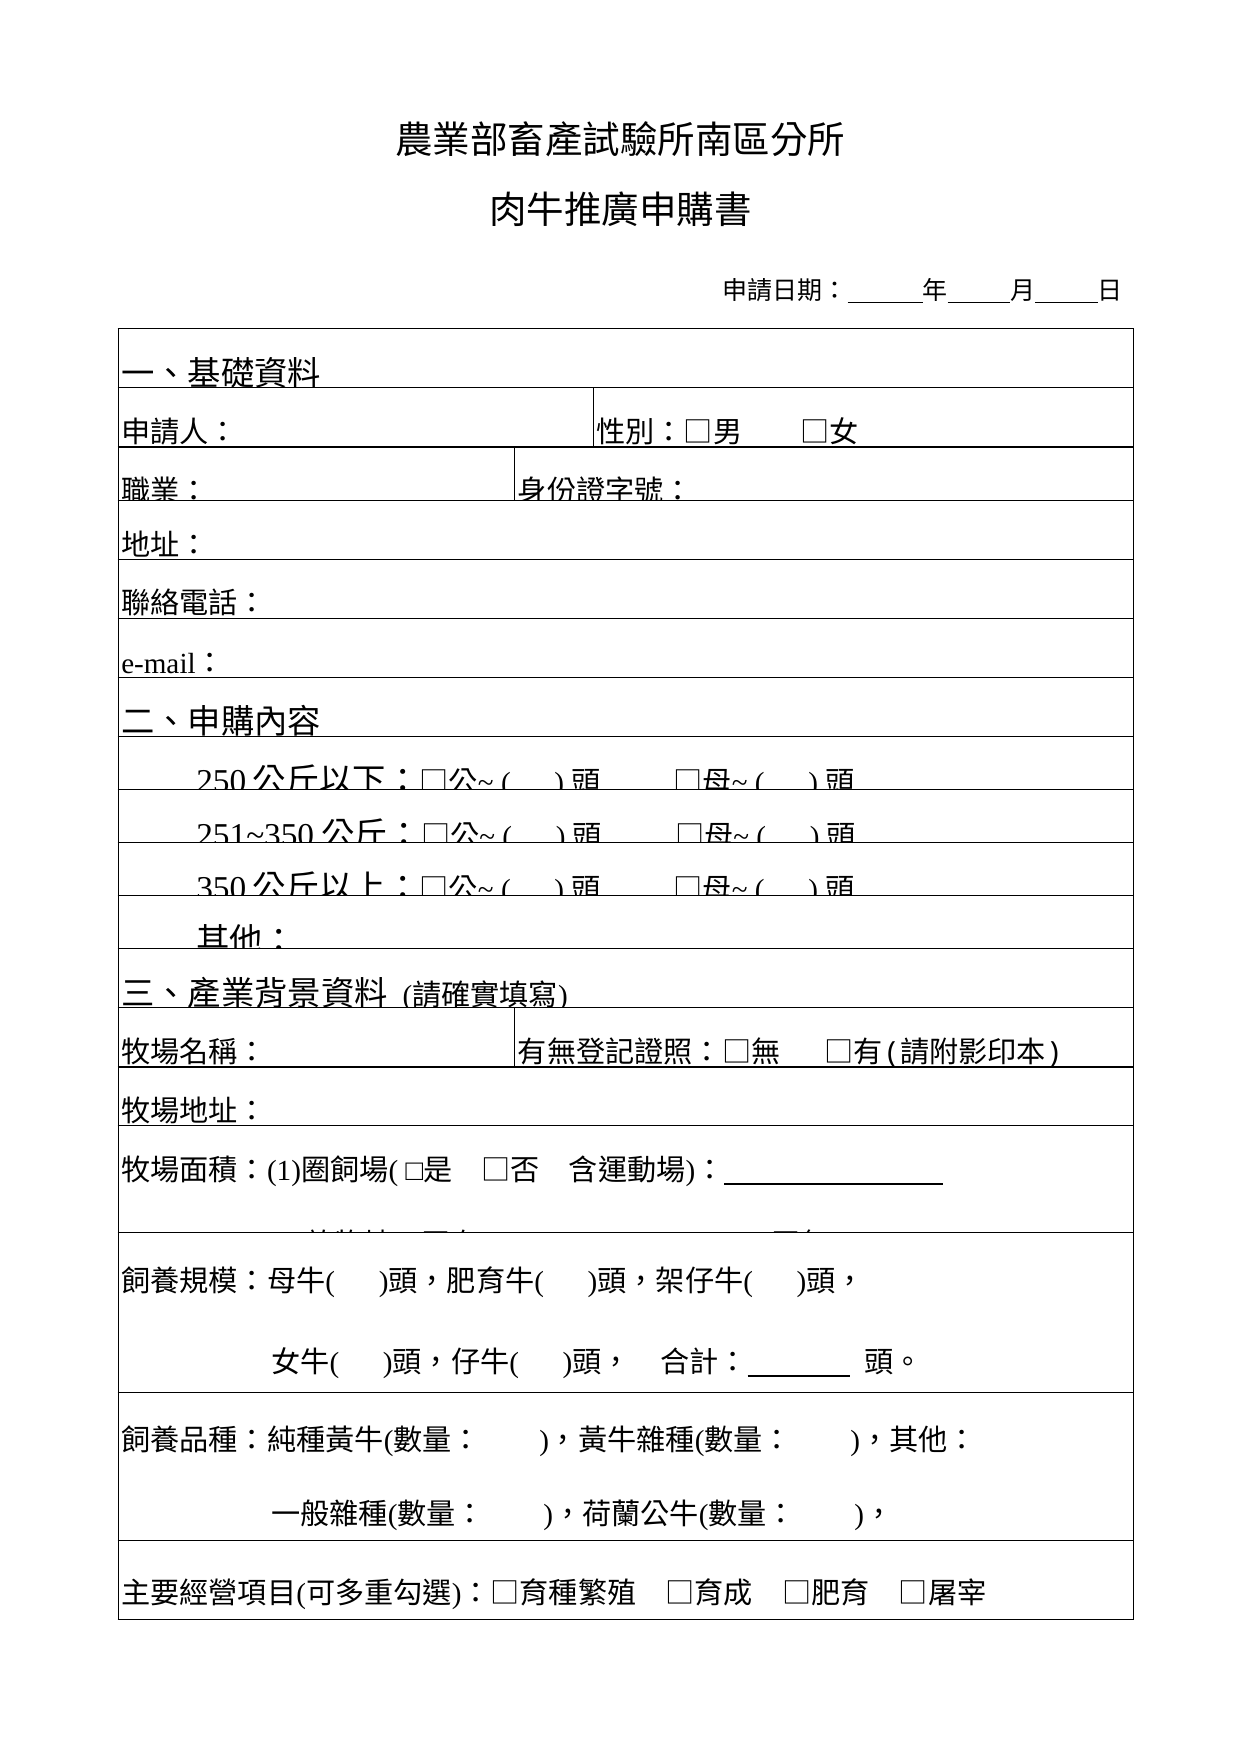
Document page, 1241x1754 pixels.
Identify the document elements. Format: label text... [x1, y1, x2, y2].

table_header 一、基礎資料 [119, 329, 1133, 387]
table_cell 申請人： [119, 388, 593, 446]
table_cell 性別：□男 □女 [594, 388, 1133, 446]
table_cell 350公斤以上：□公~ ( ) 頭 □母~ ( ) 頭 [119, 843, 1133, 895]
table_cell 飼養規模：母牛( )頭，肥育牛( )頭，架仔牛( )頭， 女牛( )頭，仔牛( )頭， 合計： 頭。 [119, 1233, 1133, 1392]
text 肉牛推廣申購書 [118, 166, 1122, 228]
table_cell 251~350公斤：□公~ ( ) 頭 □母~ ( ) 頭 [119, 790, 1133, 842]
table_cell 主要經營項目(可多重勾選)：□育種繁殖 □育成 □肥育 □屠宰 [119, 1541, 1133, 1619]
table_cell 牧場地址： [119, 1068, 1133, 1125]
table_cell e-mail： [119, 619, 1133, 677]
table_cell 有無登記證照：□無 □有(請附影印本) [515, 1008, 1133, 1066]
table_cell 飼養品種：純種黃牛(數量： )，黃牛雜種(數量： )，其他： 一般雜種(數量： )，荷蘭公牛(數量： )， [119, 1393, 1133, 1540]
table_cell 地址： [119, 501, 1133, 558]
table_cell 250公斤以下：□公~ ( ) 頭 □母~ ( ) 頭 [119, 737, 1133, 789]
text 農業部畜產試驗所南區分所 [118, 96, 1122, 158]
table_cell 其他： [119, 896, 1133, 948]
table_cell 二、申購內容 [119, 678, 1133, 736]
table_cell 三、產業背景資料 (請確實填寫) [119, 949, 1133, 1007]
text 申請日期： 年 月 日 [118, 247, 1122, 309]
table_cell 牧場名稱： [119, 1008, 514, 1066]
table_cell 牧場面積：(1)圈飼場( □是 □否 含運動場)： (2)放牧地：□有 □無 [119, 1126, 1133, 1232]
table_cell 身份證字號： [515, 448, 1133, 499]
table_cell 聯絡電話： [119, 560, 1133, 618]
table_cell 職業： [119, 448, 514, 499]
